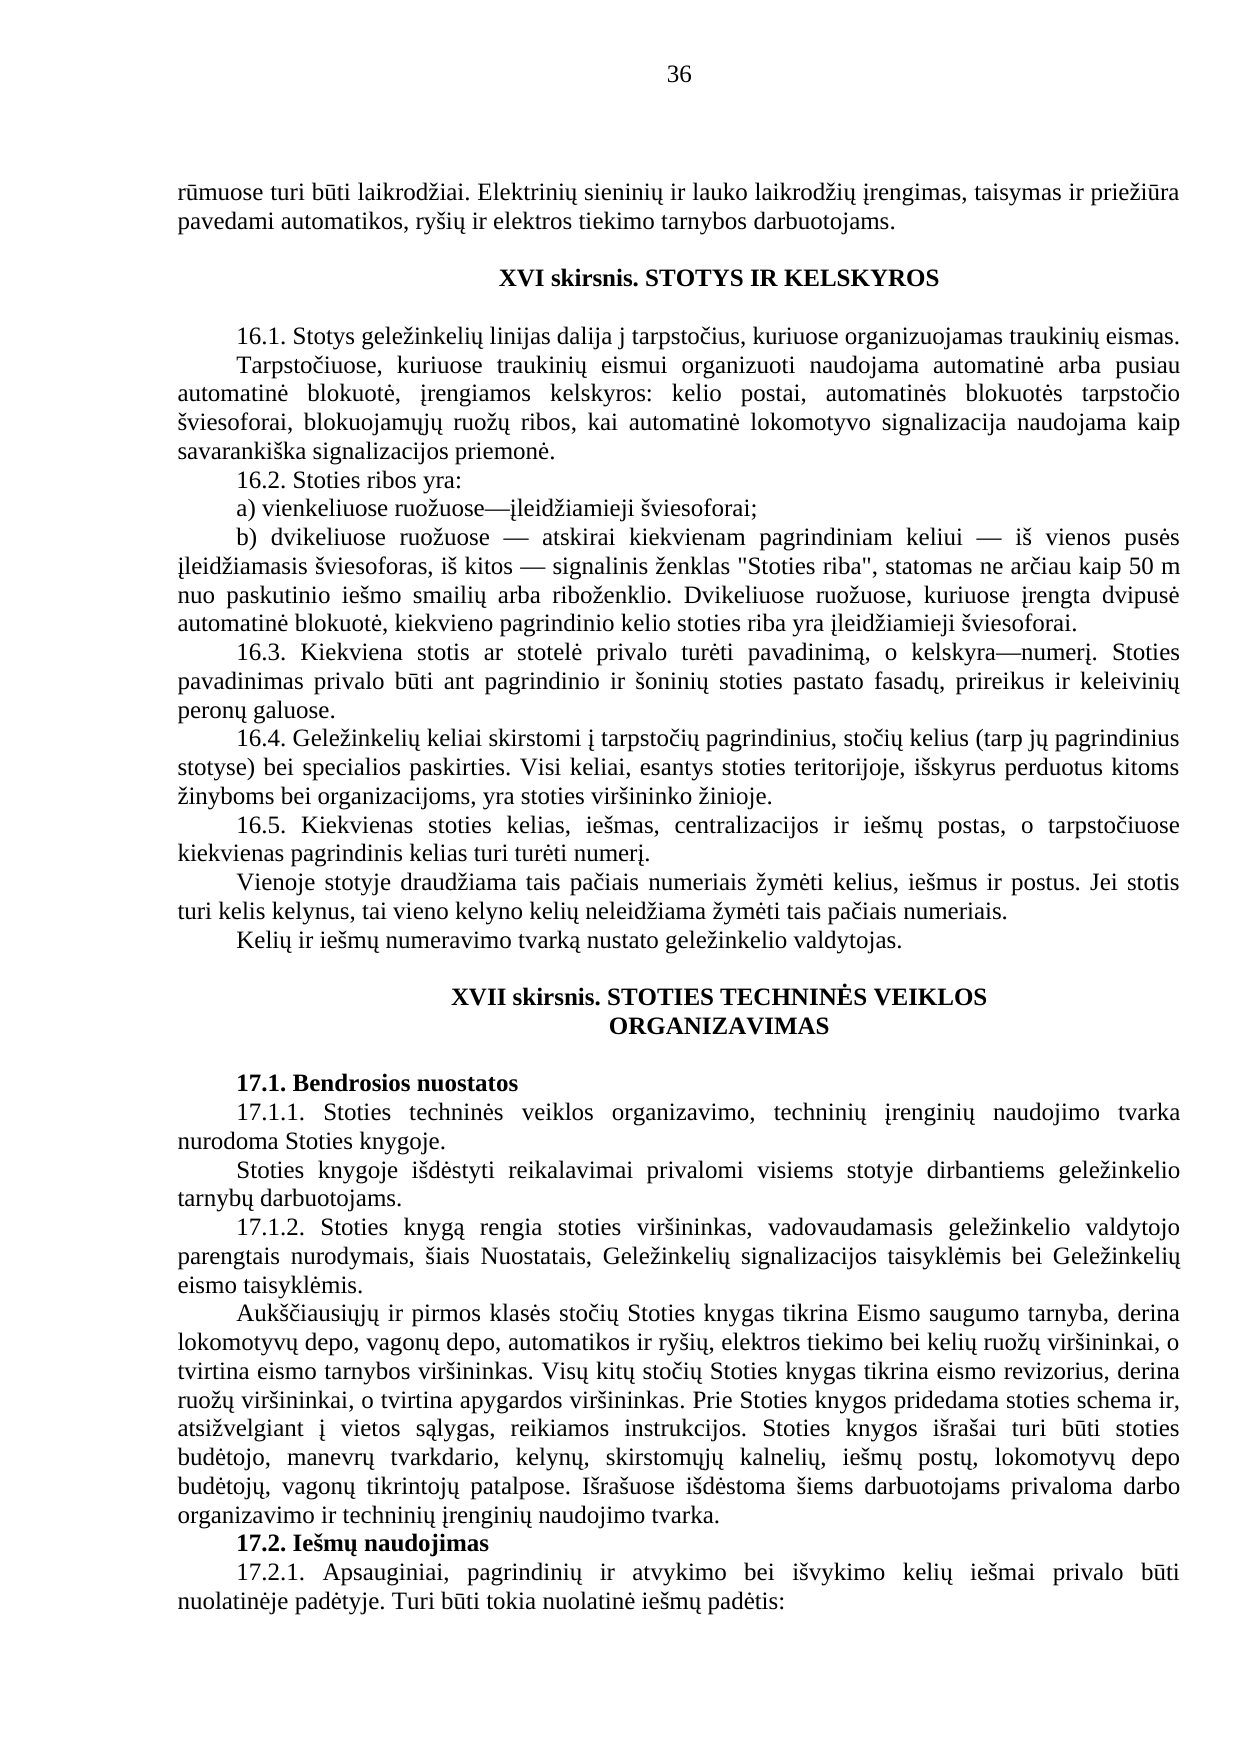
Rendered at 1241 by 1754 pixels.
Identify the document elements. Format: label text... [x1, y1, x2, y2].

text Aukščiausiųjų ir pirmos klasės stočių Stoties knygas tikrina Eismo saugumo tarnyba, derina lokomotyvų depo, vagonų depo, automatikos ir ryšių, elektros tiekimo bei kelių ruožų viršininkai, o tvirtina eismo tarnybos viršininkas. Visų kitų stočių Stoties knygas tikrina eismo revizorius, derina ruožų viršininkai, o tvirtina apygardos viršininkas. Prie Stoties knygos pridedama stoties schema ir, atsižvelgiant į vietos sąlygas, reikiamos instrukcijos. Stoties knygos išrašai turi būti stoties budėtojo, manevrų tvarkdario, kelynų, skirstomųjų kalnelių, iešmų postų, lokomotyvų depo budėtojų, vagonų tikrintojų patalpose. Išrašuose išdėstoma šiems darbuotojams privaloma darbo organizavimo ir techninių įrenginių naudojimo tvarka. [177, 1298, 1181, 1528]
text b) dvikeliuose ruožuose — atskirai kiekvienam pagrindiniam keliui — iš vienos pusės įleidžiamasis šviesoforas, iš kitos — signalinis ženklas "Stoties riba", statomas ne arčiau kaip 50 m nuo paskutinio iešmo smailių arba riboženklio. Dvikeliuose ruožuose, kuriuose įrengta dvipusė automatinė blokuotė, kiekvieno pagrindinio kelio stoties riba yra įleidžiamieji šviesoforai. [177, 522, 1181, 637]
text Stoties knygoje išdėstyti reikalavimai privalomi visiems stotyje dirbantiems geležinkelio tarnybų darbuotojams. [177, 1155, 1181, 1212]
text Tarpstočiuose, kuriuose traukinių eismui organizuoti naudojama automatinė arba pusiau automatinė blokuotė, įrengiamos kelskyros: kelio postai, automatinės blokuotės tarpstočio šviesoforai, blokuojamųjų ruožų ribos, kai automatinė lokomotyvo signalizacija naudojama kaip savarankiška signalizacijos priemonė. [177, 350, 1181, 465]
text ORGANIZAVIMAS [240, 1011, 1139, 1040]
text 17.1. Bendrosios nuostatos [236, 1068, 1139, 1097]
text 16.4. Geležinkelių keliai skirstomi į tarpstočių pagrindinius, stočių kelius (tarp jų pagrindinius stotyse) bei specialios paskirties. Visi keliai, esantys stoties teritorijoje, išskyrus perduotus kitoms žinyboms bei organizacijoms, yra stoties viršininko žinioje. [177, 723, 1181, 810]
text rūmuose turi būti laikrodžiai. Elektrinių sieninių ir lauko laikrodžių įrengimas, taisymas ir priežiūra pavedami automatikos, ryšių ir elektros tiekimo tarnybos darbuotojams. [177, 177, 1181, 235]
text XVII skirsnis. STOTIES TECHNINĖS VEIKLOS [240, 982, 1139, 1011]
text Kelių ir iešmų numeravimo tvarką nustato geležinkelio valdytojas. [177, 925, 1181, 953]
text 17.2. Iešmų naudojimas [236, 1528, 1139, 1557]
text 16.3. Kiekviena stotis ar stotelė privalo turėti pavadinimą, o kelskyra—numerį. Stoties pavadinimas privalo būti ant pagrindinio ir šoninių stoties pastato fasadų, prireikus ir keleivinių peronų galuose. [177, 637, 1181, 723]
text 16.1. Stotys geležinkelių linijas dalija j tarpstočius, kuriuose organizuojamas traukinių eismas. [177, 321, 1181, 350]
text Vienoje stotyje draudžiama tais pačiais numeriais žymėti kelius, iešmus ir postus. Jei stotis turi kelis kelynus, tai vieno kelyno kelių neleidžiama žymėti tais pačiais numeriais. [177, 867, 1181, 925]
text 17.1.1. Stoties techninės veiklos organizavimo, techninių įrenginių naudojimo tvarka nurodoma Stoties knygoje. [177, 1097, 1181, 1155]
text 16.5. Kiekvienas stoties kelias, iešmas, centralizacijos ir iešmų postas, o tarpstočiuose kiekvienas pagrindinis kelias turi turėti numerį. [177, 810, 1181, 867]
text 17.1.2. Stoties knygą rengia stoties viršininkas, vadovaudamasis geležinkelio valdytojo parengtais nurodymais, šiais Nuostatais, Geležinkelių signalizacijos taisyklėmis bei Geležinkelių eismo taisyklėmis. [177, 1212, 1181, 1298]
text 16.2. Stoties ribos yra: [177, 465, 1181, 493]
text XVI skirsnis. STOTYS IR KELSKYROS [240, 263, 1139, 292]
text 17.2.1. Apsauginiai, pagrindinių ir atvykimo bei išvykimo kelių iešmai privalo būti nuolatinėje padėtyje. Turi būti tokia nuolatinė iešmų padėtis: [177, 1557, 1181, 1615]
text a) vienkeliuose ruožuose—įleidžiamieji šviesoforai; [177, 493, 1181, 522]
